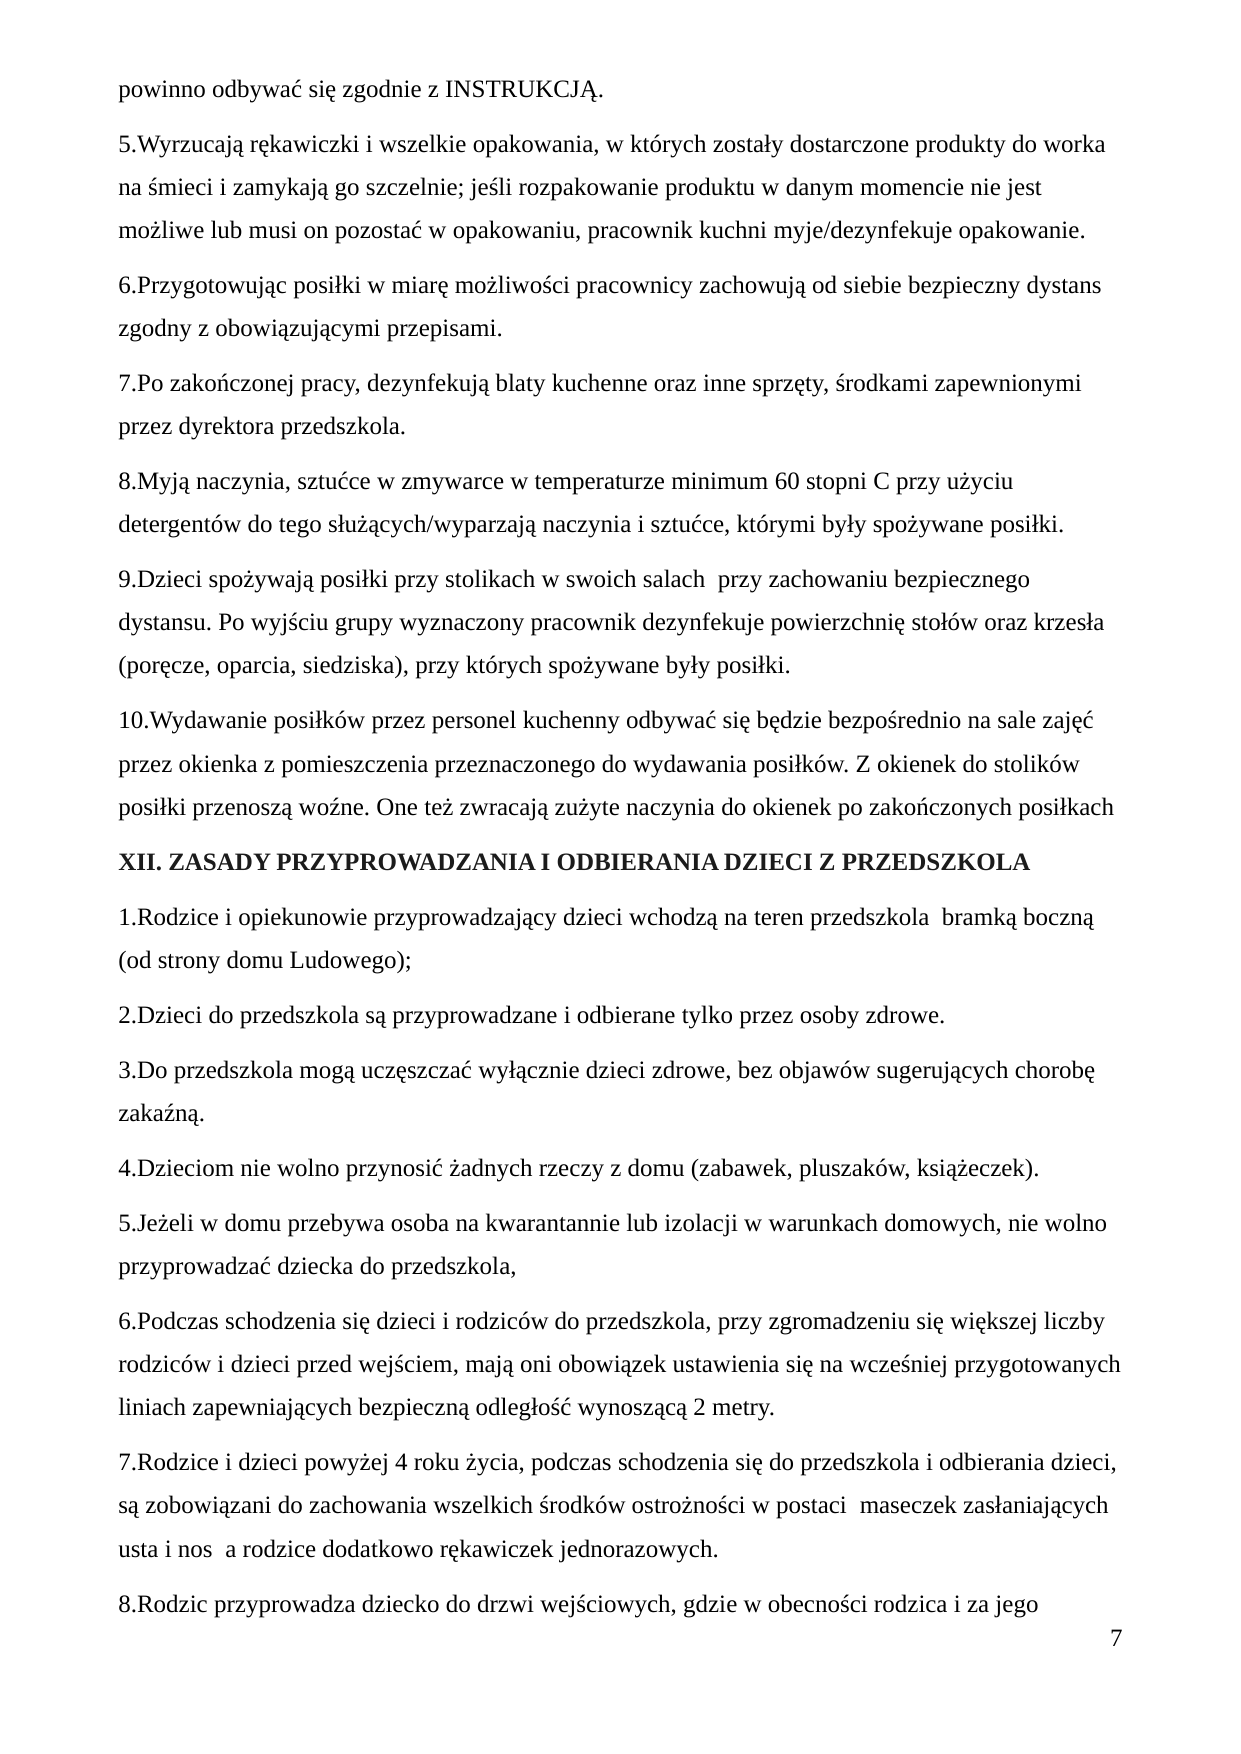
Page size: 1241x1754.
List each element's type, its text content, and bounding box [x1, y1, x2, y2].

list Rodzic przyprowadza dziecko do drzwi wejściowych, gdzie w obecności rodzica i za jego [118, 1589, 1122, 1617]
list Po zakończonej pracy, dezynfekują blaty kuchenne oraz inne sprzęty, środkami zapewnionymi przez dyrektora przedszkola. [118, 368, 1122, 440]
text XII. ZASADY PRZYPROWADZANIA I ODBIERANIA DZIECI Z PRZEDSZKOLA [118, 847, 1122, 876]
list Dzieci spożywają posiłki przy stolikach w swoich salach przy zachowaniu bezpiecznego dystansu. Po wyjściu grupy wyznaczony pracownik dezynfekuje powierzchnię stołów oraz krzesła (poręcze, oparcia, siedziska), przy których spożywane były posiłki. [118, 564, 1122, 679]
list Do przedszkola mogą uczęszczać wyłącznie dzieci zdrowe, bez objawów sugerujących chorobę zakaźną. [118, 1055, 1122, 1127]
list Myją naczynia, sztućce w zmywarce w temperaturze minimum 60 stopni C przy użyciu detergentów do tego służących/wyparzają naczynia i sztućce, którymi były spożywane posiłki. [118, 466, 1122, 538]
list Wyrzucają rękawiczki i wszelkie opakowania, w których zostały dostarczone produkty do worka na śmieci i zamykają go szczelnie; jeśli rozpakowanie produktu w danym momencie nie jest możliwe lub musi on pozostać w opakowaniu, pracownik kuchni myje/dezynfekuje opakowanie. [118, 129, 1122, 244]
list Dzieciom nie wolno przynosić żadnych rzeczy z domu (zabawek, pluszaków, książeczek). [118, 1153, 1122, 1182]
list Wydawanie posiłków przez personel kuchenny odbywać się będzie bezpośrednio na sale zajęć przez okienka z pomieszczenia przeznaczonego do wydawania posiłków. Z okienek do stolików posiłki przenoszą woźne. One też zwracają zużyte naczynia do okienek po zakończonych posiłkach [118, 706, 1122, 821]
list Podczas schodzenia się dzieci i rodziców do przedszkola, przy zgromadzeniu się większej liczby rodziców i dzieci przed wejściem, mają oni obowiązek ustawienia się na wcześniej przygotowanych liniach zapewniających bezpieczną odległość wynoszącą 2 metry. [118, 1306, 1122, 1421]
list Przygotowując posiłki w miarę możliwości pracownicy zachowują od siebie bezpieczny dystans zgodny z obowiązującymi przepisami. [118, 270, 1122, 342]
list Rodzice i opiekunowie przyprowadzający dzieci wchodzą na teren przedszkola bramką boczną (od strony domu Ludowego); [118, 902, 1122, 974]
list Dzieci do przedszkola są przyprowadzane i odbierane tylko przez osoby zdrowe. [118, 1000, 1122, 1029]
list Jeżeli w domu przebywa osoba na kwarantannie lub izolacji w warunkach domowych, nie wolno przyprowadzać dziecka do przedszkola, [118, 1208, 1122, 1280]
list powinno odbywać się zgodnie z INSTRUKCJĄ. [118, 74, 1122, 102]
list Rodzice i dzieci powyżej 4 roku życia, podczas schodzenia się do przedszkola i odbierania dzieci, są zobowiązani do zachowania wszelkich środków ostrożności w postaci maseczek zasłaniających usta i nos a rodzice dodatkowo rękawiczek jednorazowych. [118, 1447, 1122, 1562]
